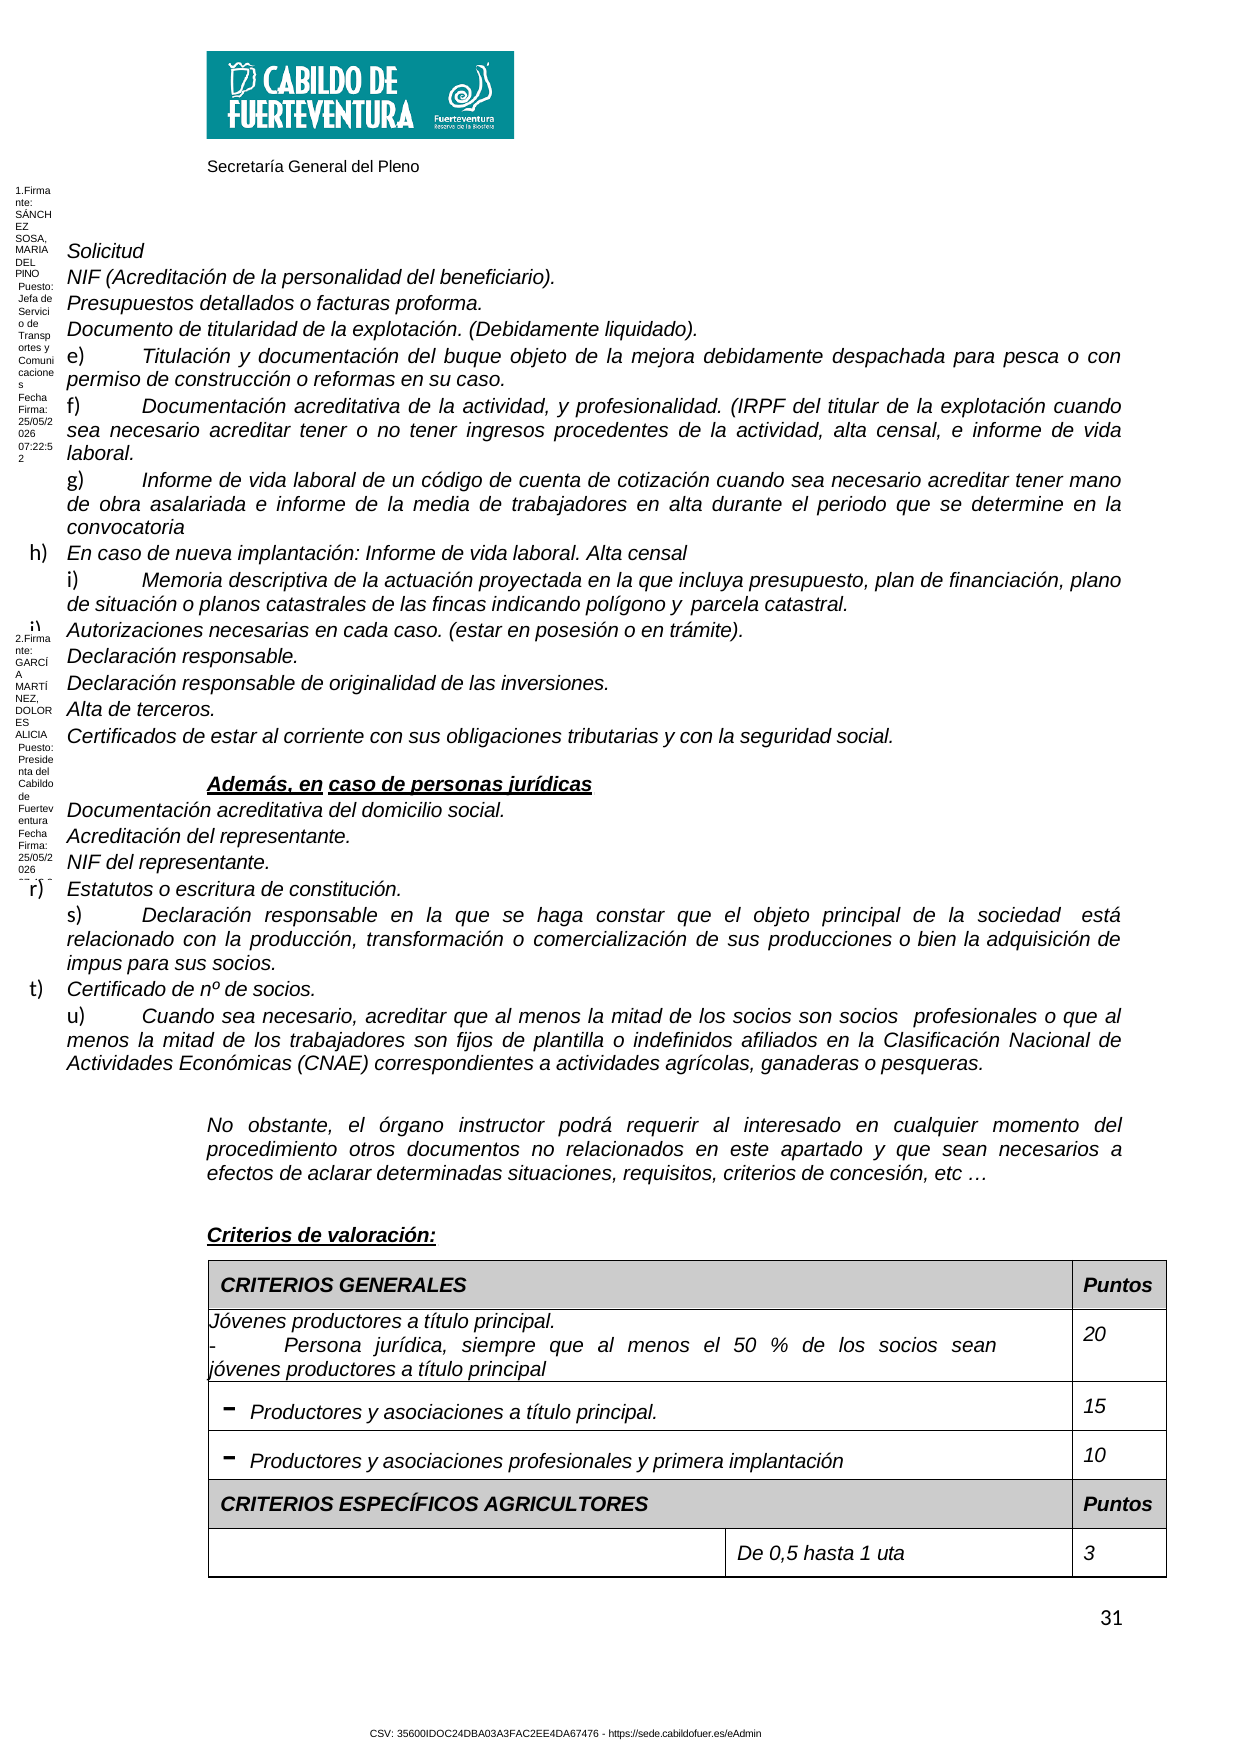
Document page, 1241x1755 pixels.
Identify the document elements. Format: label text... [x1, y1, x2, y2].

table_header CRITERIOS GENERALES [209, 1261, 1072, 1308]
list Solicitud [54, 236, 1201, 263]
table_cell CRITERIOS ESPECÍFICOS AGRICULTORES [209, 1480, 1072, 1528]
table_cell 15 [1073, 1382, 1166, 1430]
table_cell Puntos [1073, 1480, 1166, 1528]
table_cell De 0,5 hasta 1 uta [726, 1529, 1072, 1576]
list Declaración responsable. [54, 643, 1201, 669]
list Presupuestos detallados o facturas proforma. [54, 290, 1201, 316]
table_cell [209, 1529, 725, 1576]
text 2.Firmante: GARCÍA MARTÍNEZ, DOLORES ALICIA [15, 633, 54, 741]
text Puesto: Jefa de Servicio de Transportes y Comunicaciones Fecha Firma: 25/05/2026 07:22:52 [18, 281, 54, 463]
list Documentación acreditativa de la actividad, y profesionalidad. (IRPF del titular de la explotación cuando sea necesario acreditar tener o no tener ingresos procedentes de la actividad, alta censal, e informe de vida laboral. [67, 392, 1122, 465]
table_cell - Productores y asociaciones profesionales y primera implantación [209, 1431, 1072, 1479]
list Alta de terceros. [54, 695, 1201, 722]
list Documentación acreditativa del domicilio social. [54, 796, 1201, 823]
subtitle Además, en caso de personas jurídicas [207, 772, 1201, 796]
list Certificado de nº de socios. [29, 975, 1201, 1002]
list Declaración responsable en la que se haga constar que el objeto principal de la sociedad está relacionado con la producción, transformación o comercialización de sus producciones o bien la adquisición de impus para sus socios. [67, 901, 1122, 975]
table_cell 10 [1073, 1431, 1166, 1479]
table_cell Jóvenes productores a título principal. Persona jurídica, siempre que al menos el 50 % de los socios sean jóvenes productores a título principal [209, 1310, 1072, 1381]
list Declaración responsable de originalidad de las inversiones. [54, 669, 1201, 695]
list NIF (Acreditación de la personalidad del beneficiario). [54, 263, 1201, 290]
subtitle 31 [67, 1603, 1123, 1631]
table_cell 20 [1073, 1310, 1166, 1381]
table_header Puntos [1073, 1261, 1166, 1308]
table_cell 3 [1073, 1529, 1166, 1576]
list NIF del representante. [54, 849, 1201, 875]
text 1.Firmante: SÁNCHEZ SOSA,MARIA DEL PINO [15, 184, 54, 280]
list Autorizaciones necesarias en cada caso. (estar en posesión o en trámite). [29, 616, 1201, 643]
list En caso de nueva implantación: Informe de vida laboral. Alta censal [29, 539, 1201, 566]
list Cuando sea necesario, acreditar que al menos la mitad de los socios son socios profesionales o que al menos la mitad de los trabajadores son fijos de plantilla o indefinidos afiliados en la Clasificación Nacional de Actividades Económicas (CNAE) correspondientes a actividades agrícolas, ganaderas o pesqueras. [67, 1002, 1122, 1075]
table_cell - Productores y asociaciones a título principal. [209, 1382, 1072, 1430]
list Documento de titularidad de la explotación. (Debidamente liquidado). [54, 316, 1201, 342]
list Certificados de estar al corriente con sus obligaciones tributarias y con la seguridad social. [54, 722, 1201, 749]
list Memoria descriptiva de la actuación proyectada en la que incluya presupuesto, plan de financiación, plano de situación o planos catastrales de las fincas indicando polígono y parcela catastral. [67, 566, 1122, 616]
text Puesto: Presidenta del Cabildo de Fuerteventura Fecha Firma: 25/05/2026 07:42:36 [18, 741, 54, 879]
text Criterios de valoración: [207, 1223, 1201, 1247]
list Titulación y documentación del buque objeto de la mejora debidamente despachada para pesca o con permiso de construcción o reformas en su caso. [67, 343, 1122, 391]
list Informe de vida laboral de un código de cuenta de cotización cuando sea necesario acreditar tener mano de obra asalariada e informe de la media de trabajadores en alta durante el periodo que se determine en la convocatoria [67, 466, 1122, 539]
list Acreditación del representante. [54, 823, 1201, 849]
text No obstante, el órgano instructor podrá requerir al interesado en cualquier momento del procedimiento otros documentos no relacionados en este apartado y que sean necesarios a efectos de aclarar determinadas situaciones, requisitos, criterios de concesión, etc … [207, 1113, 1122, 1185]
list Estatutos o escritura de constitución. [29, 875, 1201, 901]
